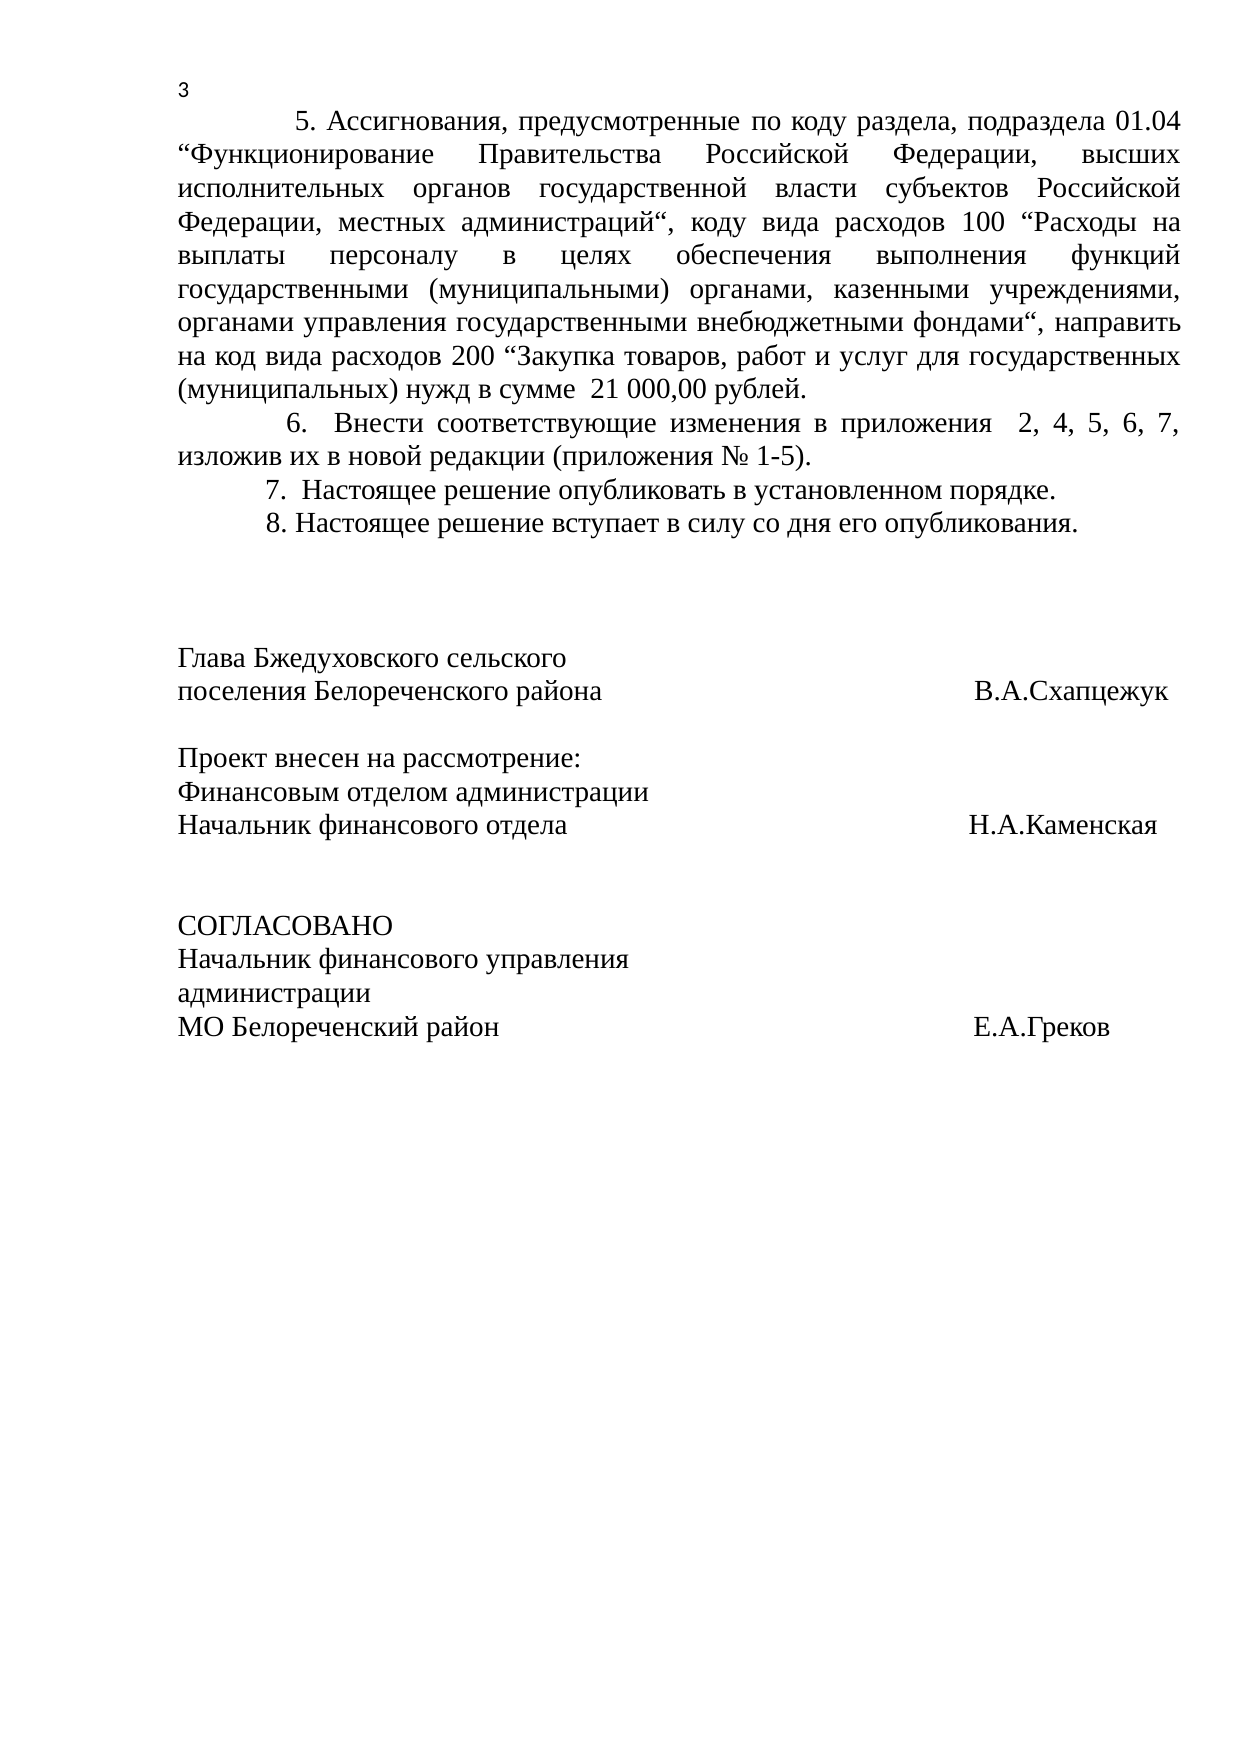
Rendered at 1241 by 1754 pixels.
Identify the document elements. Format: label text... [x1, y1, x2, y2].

text Начальник финансового управления [177, 942, 1181, 975]
text 7. Настоящее решение опубликовать в установленном порядке. [177, 472, 1181, 506]
text 8. Настоящее решение вступает в силу со дня его опубликования. [177, 506, 1181, 539]
text 5. Ассигнования, предусмотренные по коду раздела, подраздела 01.04 “Функционирование Правительства Российской Федерации, высших исполнительных органов государственной власти субъектов Российской Федерации, местных администраций“, коду вида расходов 100 “Расходы на выплаты персоналу в целях обеспечения выполнения функций государственными (муниципальными) органами, казенными учреждениями, органами управления государственными внебюджетными фондами“, направить на код вида расходов 200 “Закупка товаров, работ и услуг для государственных (муниципальных) нужд в сумме 21 000,00 рублей. [177, 103, 1181, 405]
text Начальник финансового отдела Н.А.Каменская [177, 807, 1181, 841]
text администрации [177, 975, 1181, 1009]
text 6. Внести соответствующие изменения в приложения 2, 4, 5, 6, 7, изложив их в новой редакции (приложения № 1-5). [177, 405, 1181, 472]
table_header [745, 606, 1214, 640]
table_header [166, 606, 745, 640]
text СОГЛАСОВАНО [177, 908, 1181, 942]
text МО Белореченский район Е.А.Греков [177, 1009, 1181, 1042]
text Глава Бжедуховского сельского [177, 640, 1181, 673]
text Проект внесен на рассмотрение: [177, 740, 1181, 774]
text Финансовым отделом администрации [177, 774, 1181, 807]
text поселения Белореченского района В.А.Схапцежук [177, 673, 1181, 707]
